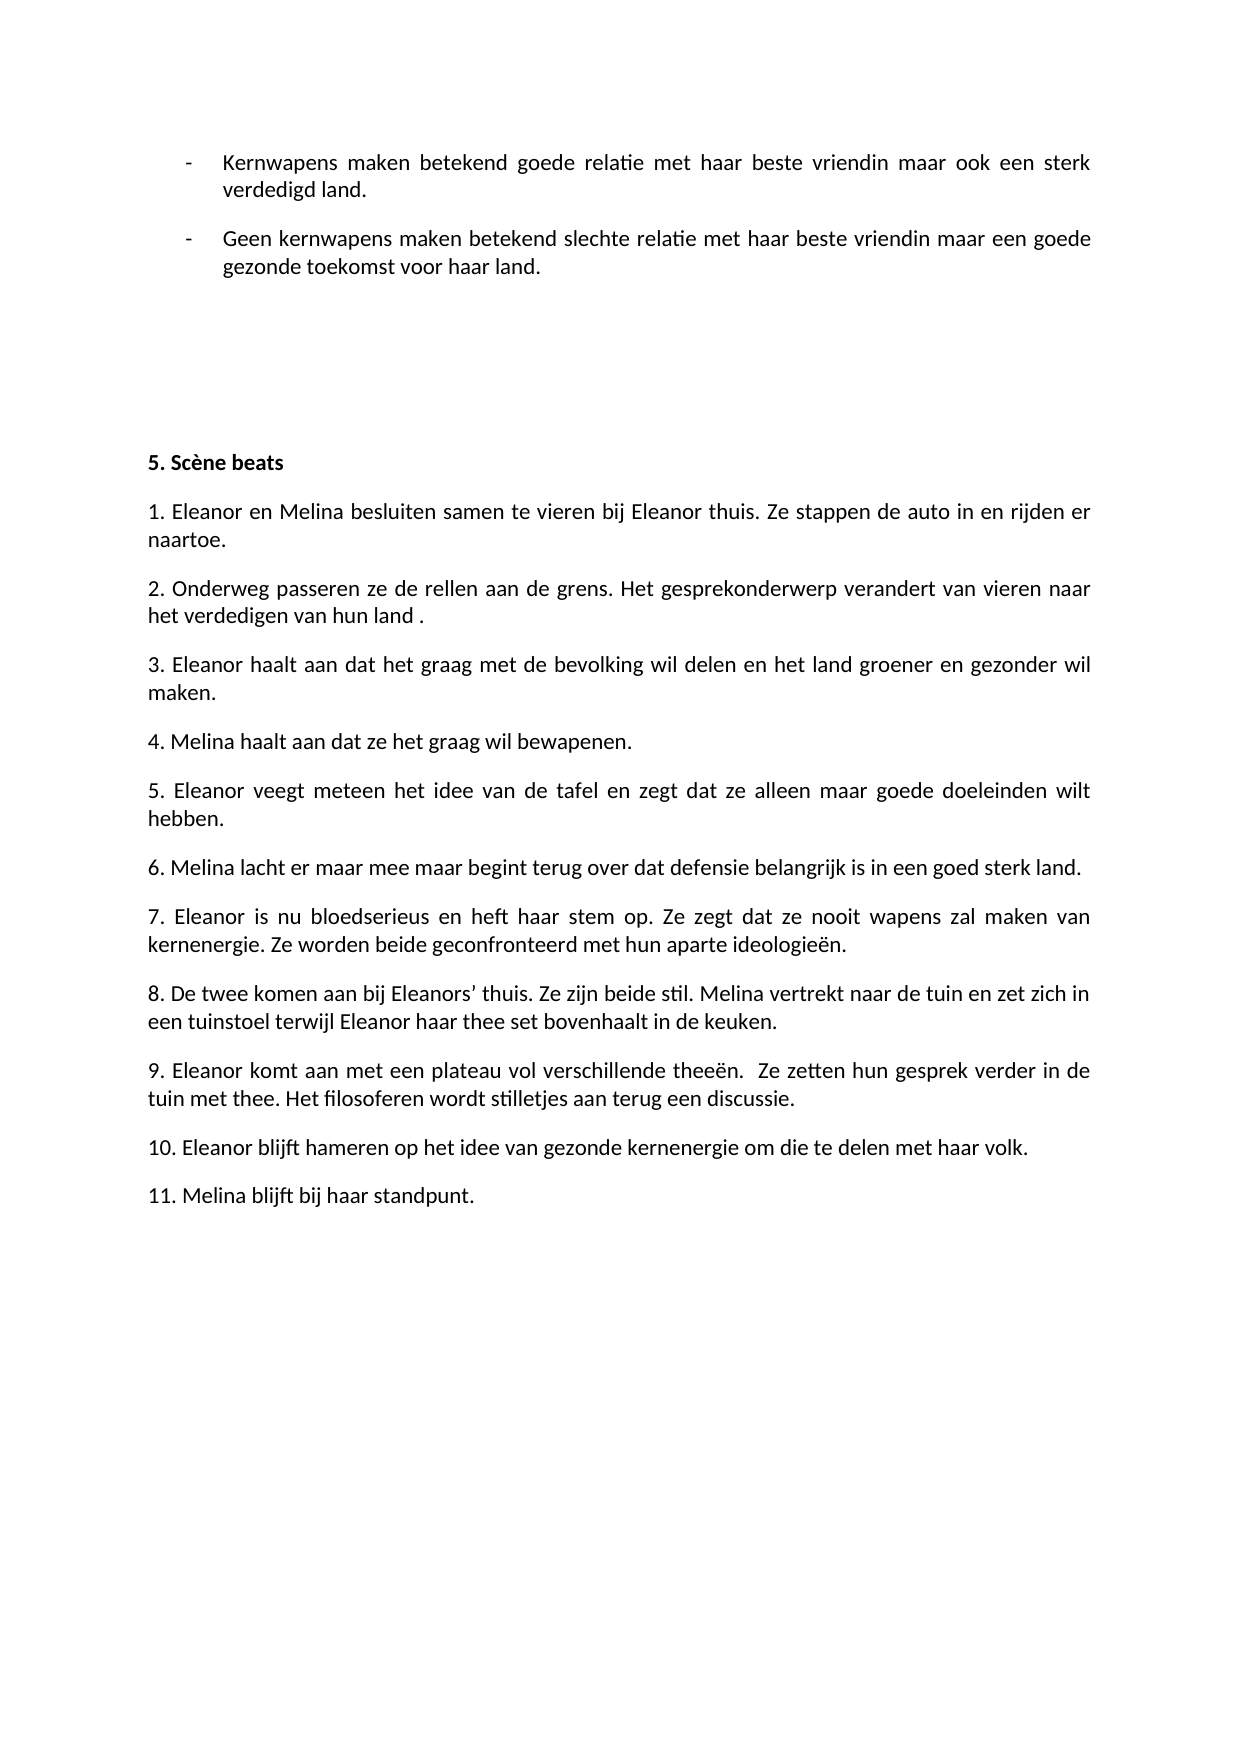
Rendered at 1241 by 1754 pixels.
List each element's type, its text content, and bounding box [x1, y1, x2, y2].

text 10. Eleanor blijft hameren op het idee van gezonde kernenergie om die te delen met haar volk. [148, 1133, 1093, 1161]
text 9. Eleanor komt aan met een plateau vol verschillende theeën. Ze zetten hun gesprek verder in de tuin met thee. Het filosoferen wordt stilletjes aan terug een discussie. [148, 1056, 1093, 1112]
list Geen kernwapens maken betekend slechte relatie met haar beste vriendin maar een goede gezonde toekomst voor haar land. [185, 224, 1093, 281]
text 5. Eleanor veegt meteen het idee van de tafel en zegt dat ze alleen maar goede doeleinden wilt hebben. [148, 776, 1093, 832]
text 6. Melina lacht er maar mee maar begint terug over dat defensie belangrijk is in een goed sterk land. [148, 853, 1093, 881]
text 3. Eleanor haalt aan dat het graag met de bevolking wil delen en het land groener en gezonder wil maken. [148, 651, 1093, 707]
text 2. Onderweg passeren ze de rellen aan de grens. Het gesprekonderwerp verandert van vieren naar het verdedigen van hun land . [148, 574, 1093, 630]
text 7. Eleanor is nu bloedserieus en heft haar stem op. Ze zegt dat ze nooit wapens zal maken van kernenergie. Ze worden beide geconfronteerd met hun aparte ideologieën. [148, 902, 1093, 958]
list Kernwapens maken betekend goede relatie met haar beste vriendin maar ook een sterk verdedigd land. [185, 148, 1093, 204]
text 5. Scène beats [148, 448, 1093, 476]
text 4. Melina haalt aan dat ze het graag wil bewapenen. [148, 727, 1093, 755]
text 11. Melina blijft bij haar standpunt. [148, 1181, 1093, 1209]
text 1. Eleanor en Melina besluiten samen te vieren bij Eleanor thuis. Ze stappen de auto in en rijden er naartoe. [148, 497, 1093, 553]
text 8. De twee komen aan bij Eleanors’ thuis. Ze zijn beide stil. Melina vertrekt naar de tuin en zet zich in een tuinstoel terwijl Eleanor haar thee set bovenhaalt in de keuken. [148, 979, 1093, 1035]
